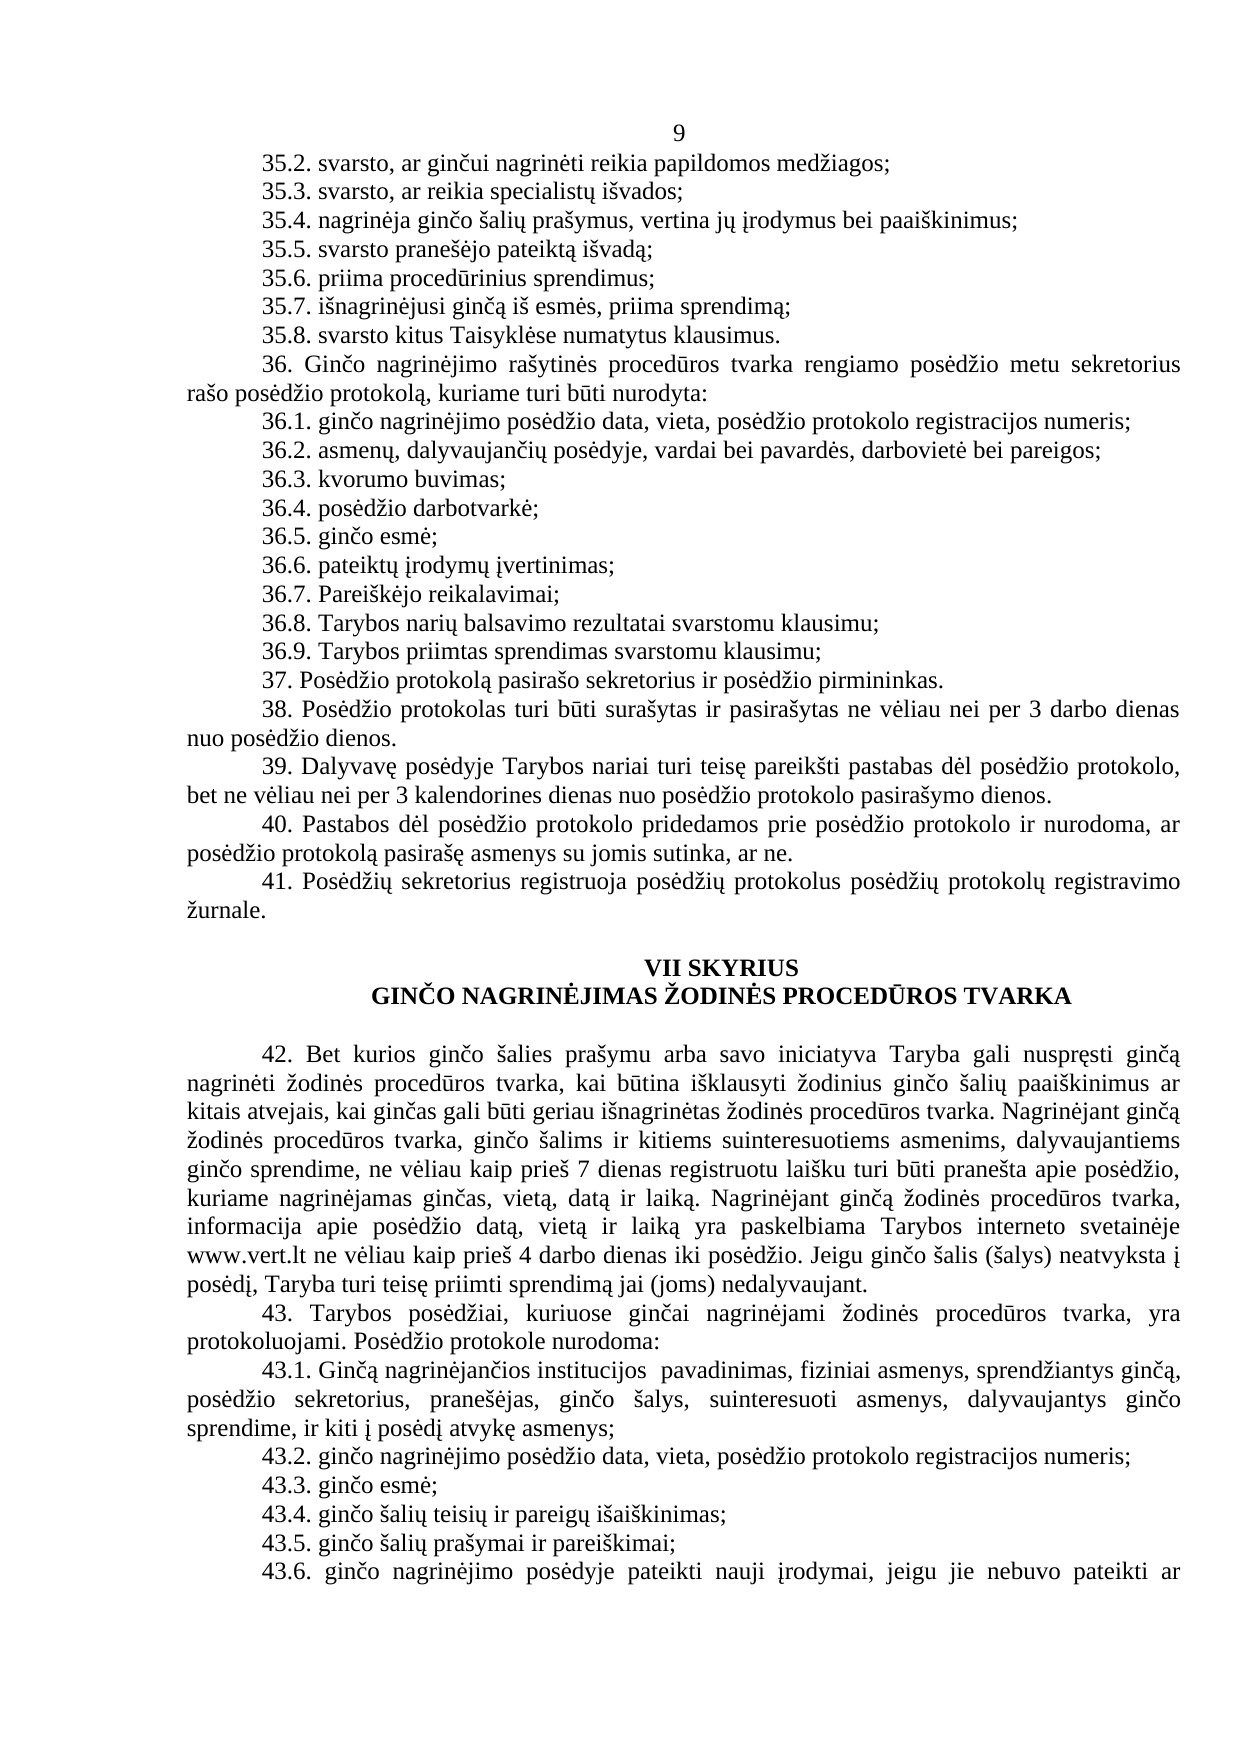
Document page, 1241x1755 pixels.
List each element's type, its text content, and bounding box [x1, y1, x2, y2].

text 43.3. ginčo esmė; [187, 1470, 1181, 1499]
text 35.3. svarsto, ar reikia specialistų išvados; [187, 176, 1181, 205]
text 36.1. ginčo nagrinėjimo posėdžio data, vieta, posėdžio protokolo registracijos numeris; [187, 406, 1181, 435]
text 36.7. Pareiškėjo reikalavimai; [187, 579, 1181, 608]
text 38. Posėdžio protokolas turi būti surašytas ir pasirašytas ne vėliau nei per 3 darbo dienas nuo posėdžio dienos. [187, 694, 1181, 751]
text 41. Posėdžių sekretorius registruoja posėdžių protokolus posėdžių protokolų registravimo žurnale. [187, 866, 1181, 924]
text 37. Posėdžio protokolą pasirašo sekretorius ir posėdžio pirmininkas. [187, 665, 1181, 694]
text 43.6. ginčo nagrinėjimo posėdyje pateikti nauji įrodymai, jeigu jie nebuvo pateikti ar [187, 1556, 1181, 1585]
text 42. Bet kurios ginčo šalies prašymu arba savo iniciatyva Taryba gali nuspręsti ginčą nagrinėti žodinės procedūros tvarka, kai būtina išklausyti žodinius ginčo šalių paaiškinimus ar kitais atvejais, kai ginčas gali būti geriau išnagrinėtas žodinės procedūros tvarka. Nagrinėjant ginčą žodinės procedūros tvarka, ginčo šalims ir kitiems suinteresuotiems asmenims, dalyvaujantiems ginčo sprendime, ne vėliau kaip prieš 7 dienas registruotu laišku turi būti pranešta apie posėdžio, kuriame nagrinėjamas ginčas, vietą, datą ir laiką. Nagrinėjant ginčą žodinės procedūros tvarka, informacija apie posėdžio datą, vietą ir laiką yra paskelbiama Tarybos interneto svetainėje www.vert.lt ne vėliau kaip prieš 4 darbo dienas iki posėdžio. Jeigu ginčo šalis (šalys) neatvyksta į posėdį, Taryba turi teisę priimti sprendimą jai (joms) nedalyvaujant. [187, 1039, 1181, 1298]
text 36.6. pateiktų įrodymų įvertinimas; [187, 550, 1181, 579]
text 43.2. ginčo nagrinėjimo posėdžio data, vieta, posėdžio protokolo registracijos numeris; [187, 1441, 1181, 1470]
text 36.5. ginčo esmė; [187, 521, 1181, 550]
text 35.6. priima procedūrinius sprendimus; [187, 263, 1181, 291]
text 43.4. ginčo šalių teisių ir pareigų išaiškinimas; [187, 1499, 1181, 1528]
text 35.8. svarsto kitus Taisyklėse numatytus klausimus. [187, 320, 1181, 349]
text VII SKYRIUS [187, 953, 1181, 981]
text 43.5. ginčo šalių prašymai ir pareiškimai; [187, 1528, 1181, 1556]
text 36.2. asmenų, dalyvaujančių posėdyje, vardai bei pavardės, darbovietė bei pareigos; [187, 435, 1181, 464]
text 35.7. išnagrinėjusi ginčą iš esmės, priima sprendimą; [187, 291, 1181, 320]
text 36.4. posėdžio darbotvarkė; [187, 493, 1181, 521]
text 43.1. Ginčą nagrinėjančios institucijos pavadinimas, fiziniai asmenys, sprendžiantys ginčą, posėdžio sekretorius, pranešėjas, ginčo šalys, suinteresuoti asmenys, dalyvaujantys ginčo sprendime, ir kiti į posėdį atvykę asmenys; [187, 1355, 1181, 1441]
text 40. Pastabos dėl posėdžio protokolo pridedamos prie posėdžio protokolo ir nurodoma, ar posėdžio protokolą pasirašę asmenys su jomis sutinka, ar ne. [187, 809, 1181, 866]
text 35.4. nagrinėja ginčo šalių prašymus, vertina jų įrodymus bei paaiškinimus; [187, 205, 1181, 234]
text 36.3. kvorumo buvimas; [187, 464, 1181, 493]
text 36.9. Tarybos priimtas sprendimas svarstomu klausimu; [187, 636, 1181, 665]
text 43. Tarybos posėdžiai, kuriuose ginčai nagrinėjami žodinės procedūros tvarka, yra protokoluojami. Posėdžio protokole nurodoma: [187, 1298, 1181, 1355]
text 35.2. svarsto, ar ginčui nagrinėti reikia papildomos medžiagos; [187, 148, 1181, 176]
text 36.8. Tarybos narių balsavimo rezultatai svarstomu klausimu; [187, 608, 1181, 636]
text 39. Dalyvavę posėdyje Tarybos nariai turi teisę pareikšti pastabas dėl posėdžio protokolo, bet ne vėliau nei per 3 kalendorines dienas nuo posėdžio protokolo pasirašymo dienos. [187, 751, 1181, 809]
text GINČO NAGRINĖJIMAS ŽODINĖS PROCEDŪROS TVARKA [187, 981, 1181, 1010]
text 35.5. svarsto pranešėjo pateiktą išvadą; [187, 234, 1181, 263]
text 36. Ginčo nagrinėjimo rašytinės procedūros tvarka rengiamo posėdžio metu sekretorius rašo posėdžio protokolą, kuriame turi būti nurodyta: [187, 349, 1181, 406]
